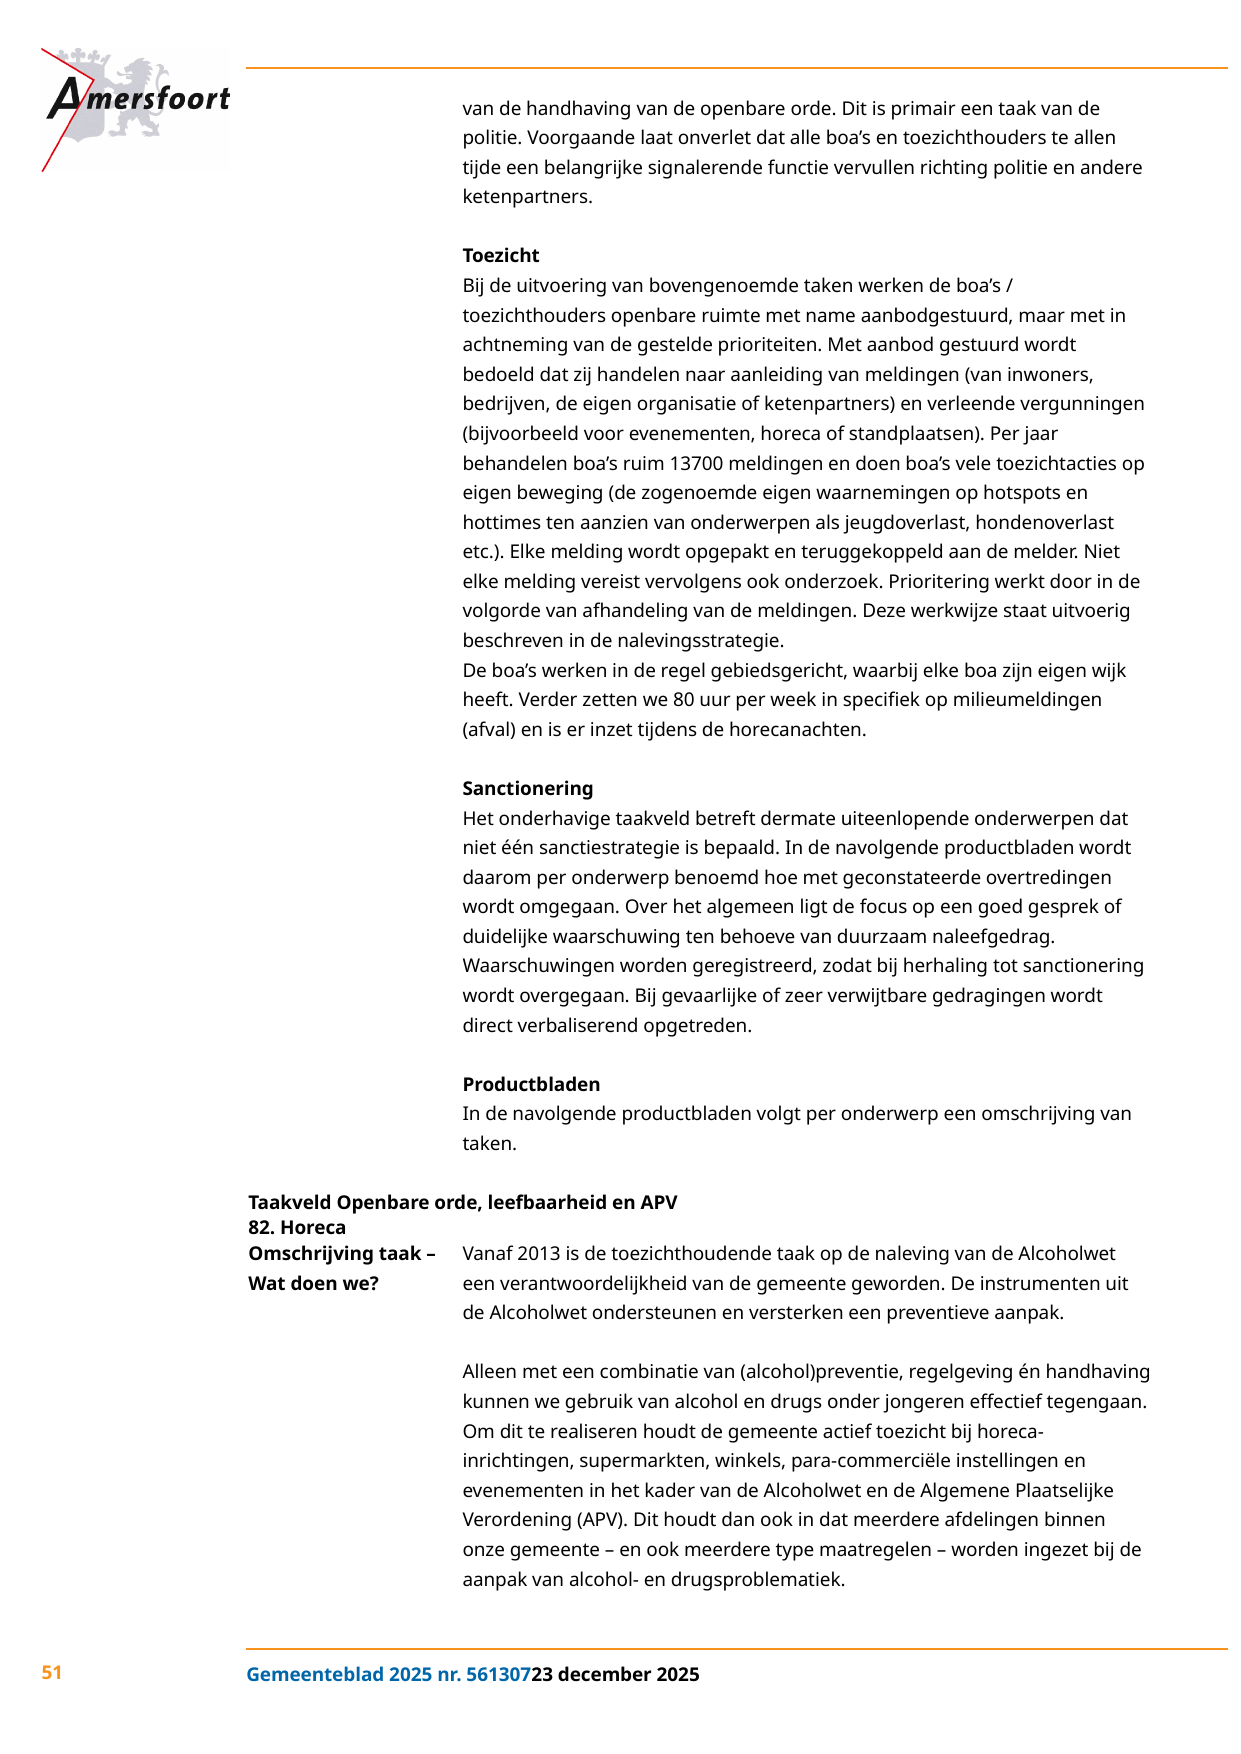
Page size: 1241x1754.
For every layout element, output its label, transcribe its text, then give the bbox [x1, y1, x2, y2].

table_cell van de handhaving van de openbare orde. Dit is primair een taak van de politie. Voorgaande laat onverlet dat alle boa’s en toezichthouders te allen tijde een belangrijke signalerende functie vervullen richting politie en andere ketenpartners. Toezicht Bij de uitvoering van bovengenoemde taken werken de boa’s / toezichthouders openbare ruimte met name aanbodgestuurd, maar met in achtneming van de gestelde prioriteiten. Met aanbod gestuurd wordt bedoeld dat zij handelen naar aanleiding van meldingen (van inwoners, bedrijven, de eigen organisatie of ketenpartners) en verleende vergunningen (bijvoorbeeld voor evenementen, horeca of standplaatsen). Per jaar behandelen boa’s ruim 13700 meldingen en doen boa’s vele toezichtacties op eigen beweging (de zogenoemde eigen waarnemingen op hotspots en hottimes ten aanzien van onderwerpen als jeugdoverlast, hondenoverlast etc.). Elke melding wordt opgepakt en teruggekoppeld aan de melder. Niet elke melding vereist vervolgens ook onderzoek. Prioritering werkt door in de volgorde van afhandeling van de meldingen. Deze werkwijze staat uitvoerig beschreven in de nalevingsstrategie. De boa’s werken in de regel gebiedsgericht, waarbij elke boa zijn eigen wijk heeft. Verder zetten we 80 uur per week in specifiek op milieumeldingen (afval) en is er inzet tijdens de horecanachten. Sanctionering Het onderhavige taakveld betreft dermate uiteenlopende onderwerpen dat niet één sanctiestrategie is bepaald. In de navolgende productbladen wordt daarom per onderwerp benoemd hoe met geconstateerde overtredingen wordt omgegaan. Over het algemeen ligt de focus op een goed gesprek of duidelijke waarschuwing ten behoeve van duurzaam naleefgedrag. Waarschuwingen worden geregistreerd, zodat bij herhaling tot sanctionering wordt overgegaan. Bij gevaarlijke of zeer verwijtbare gedragingen wordt direct verbaliserend opgetreden. Productbladen In de navolgende productbladen volgt per onderwerp een omschrijving van taken. [462, 95, 1152, 1156]
picture [41, 47, 231, 172]
table_cell Omschrijving taak – Wat doen we? [248, 1240, 462, 1591]
table_cell 82. Horeca [248, 1215, 1152, 1240]
table_header Taakveld Openbare orde, leefbaarheid en APV [248, 1189, 1152, 1214]
table_cell [248, 95, 462, 1156]
table_cell Vanaf 2013 is de toezichthoudende taak op de naleving van de Alcoholwet een verantwoordelijkheid van de gemeente geworden. De instrumenten uit de Alcoholwet ondersteunen en versterken een preventieve aanpak. Alleen met een combinatie van (alcohol)preventie, regelgeving én handhaving kunnen we gebruik van alcohol en drugs onder jongeren effectief tegengaan. Om dit te realiseren houdt de gemeente actief toezicht bij horeca-inrichtingen, supermarkten, winkels, para-commerciële instellingen en evenementen in het kader van de Alcoholwet en de Algemene Plaatselijke Verordening (APV). Dit houdt dan ook in dat meerdere afdelingen binnen onze gemeente – en ook meerdere type maatregelen – worden ingezet bij de aanpak van alcohol- en drugsproblematiek. [462, 1240, 1152, 1591]
